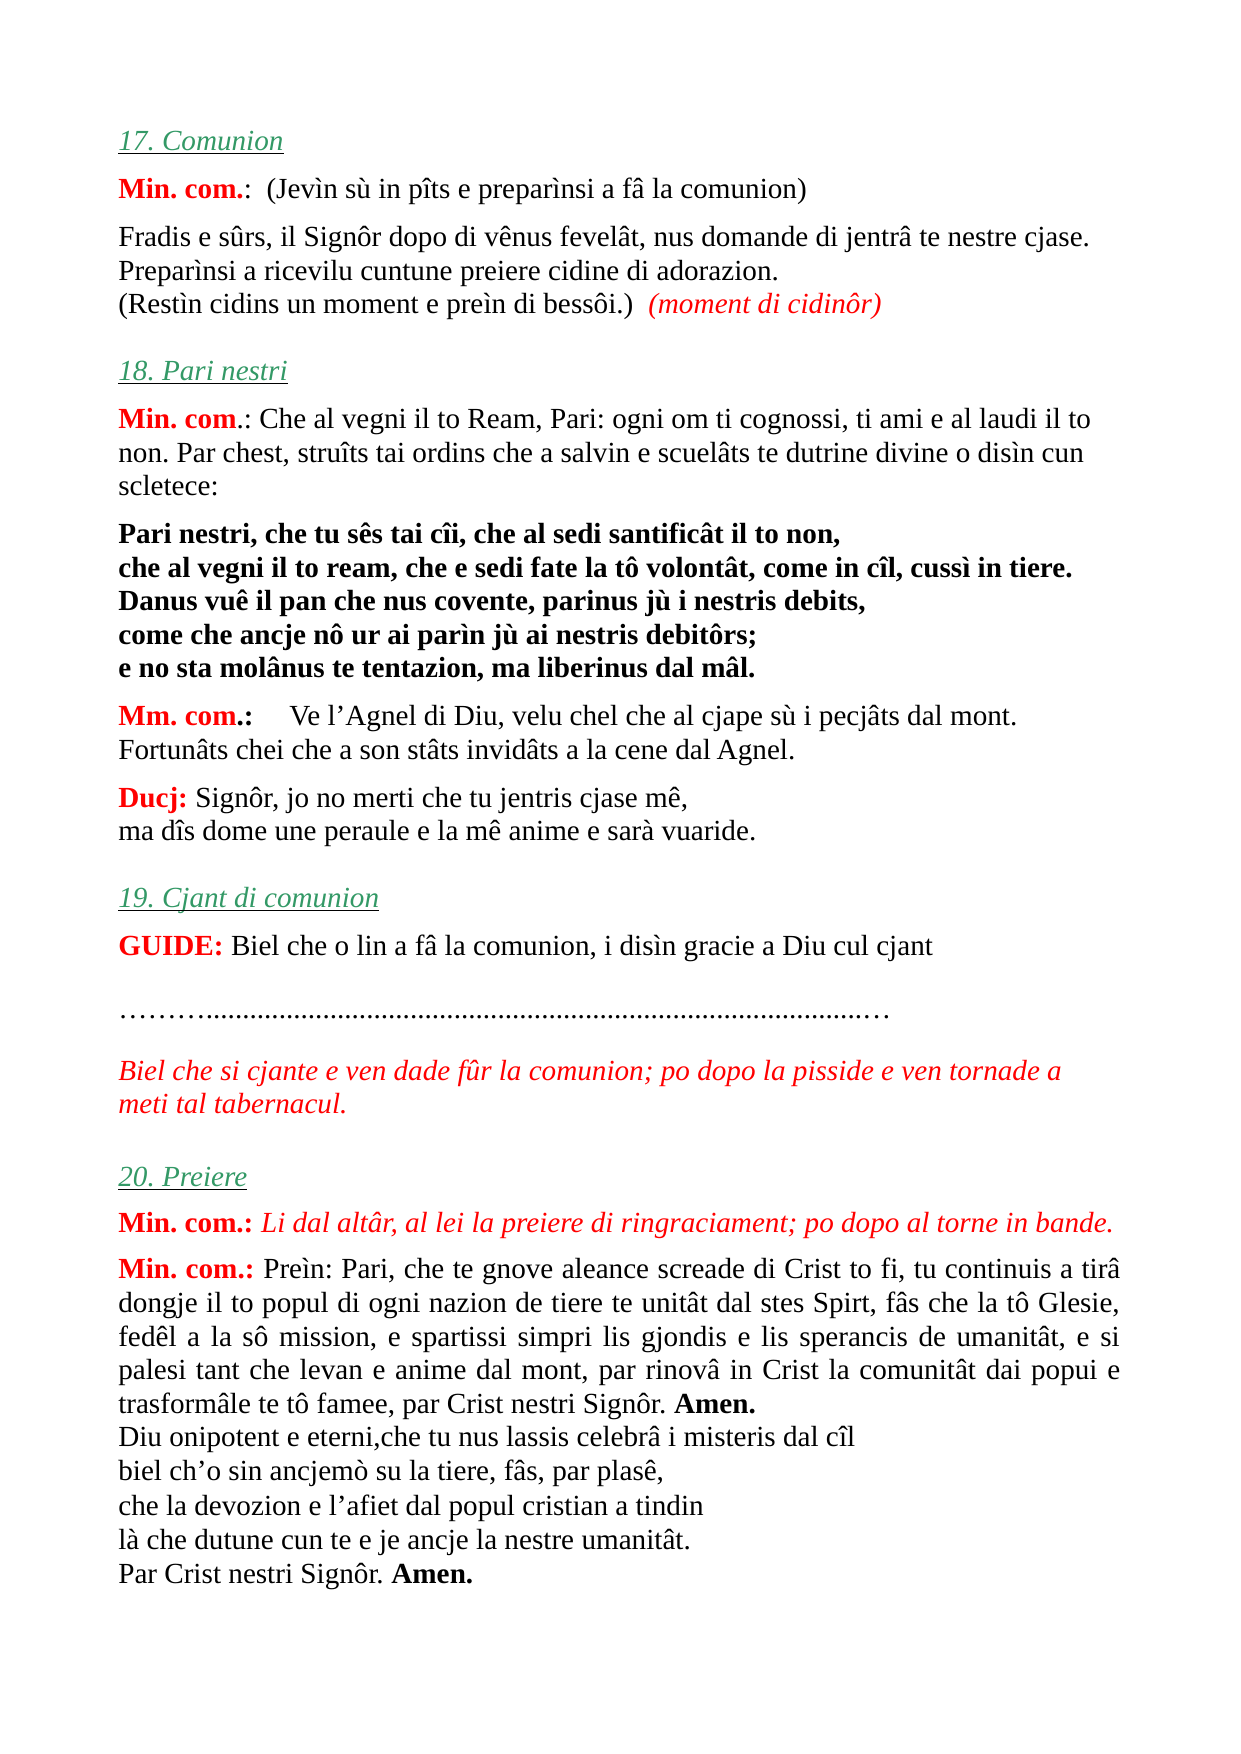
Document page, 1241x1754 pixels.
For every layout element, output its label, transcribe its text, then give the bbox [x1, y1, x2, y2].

text 18. Pari nestri [118, 353, 1122, 387]
text (Restìn cidins un moment e preìn di bessôi.) (moment di cidinôr) [118, 286, 1122, 320]
text 19. Cjant di comunion [118, 881, 1122, 914]
text Min. com.: Preìn: Pari, che te gnove aleance screade di Crist to fi, tu continuis a tirâ dongje il to popul di ogni nazion de tiere te unitât dal stes Spirt, fâs che la tô Glesie, fedêl a la sô mission, e spartissi simpri lis gjondis e lis sperancis de umanitât, e si palesi tant che levan e anime dal mont, par rinovâ in Crist la comunitât dai popui e trasformâle te tô famee, par Crist nestri Signôr. Amen. [118, 1252, 1122, 1419]
text Mm. com.: Ve l’Agnel di Diu, velu chel che al cjape sù i pecjâts dal mont. [118, 698, 1122, 732]
text GUIDE: Biel che o lin a fâ la comunion, i disìn gracie a Diu cul cjant [118, 928, 1122, 962]
text ………..........................................................................................… [118, 991, 1122, 1024]
text Pari nestri, che tu sês tai cîi, che al sedi santificât il to non, [118, 516, 1122, 550]
text come che ancje nô ur ai parìn jù ai nestris debitôrs; [118, 617, 1122, 651]
text Biel che si cjante e ven dade fûr la comunion; po dopo la pisside e ven tornade a meti tal tabernacul. [118, 1053, 1122, 1120]
text che al vegni il to ream, che e sedi fate la tô volontât, come in cîl, cussì in tiere. [118, 550, 1122, 583]
text e no sta molânus te tentazion, ma liberinus dal mâl. [118, 651, 1122, 684]
text 20. Preiere [118, 1159, 1122, 1193]
text biel ch’o sin ancjemò su la tiere, fâs, par plasê, [118, 1453, 1122, 1487]
text Par Crist nestri Signôr. Amen. [118, 1556, 1122, 1589]
text 17. Comunion [118, 123, 1122, 157]
text Diu onipotent e eterni,che tu nus lassis celebrâ i misteris dal cîl [118, 1419, 1122, 1453]
text Fortunâts chei che a son stâts invidâts a la cene dal Agnel. [118, 732, 1122, 766]
text che la devozion e l’afiet dal popul cristian a tindin [118, 1488, 1122, 1521]
text Ducj: Signôr, jo no merti che tu jentris cjase mê, [118, 780, 1122, 813]
text ma dîs dome une peraule e la mê anime e sarà vuaride. [118, 813, 1122, 847]
text Min. com.: (Jevìn sù in pîts e preparìnsi a fâ la comunion) [118, 171, 1122, 205]
text Fradis e sûrs, il Signôr dopo di vênus fevelât, nus domande di jentrâ te nestre cjase. Preparìnsi a ricevilu cuntune preiere cidine di adorazion. [118, 219, 1122, 286]
text Danus vuê il pan che nus covente, parinus jù i nestris debits, [118, 583, 1122, 617]
text Min. com.: Che al vegni il to Ream, Pari: ogni om ti cognossi, ti ami e al laudi il to non. Par chest, struîts tai ordins che a salvin e scuelâts te dutrine divine o disìn cun scletece: [118, 401, 1122, 502]
text là che dutune cun te e je ancje la nestre umanitât. [118, 1522, 1122, 1555]
text Min. com.: Li dal altâr, al lei la preiere di ringraciament; po dopo al torne in bande. [118, 1206, 1122, 1239]
